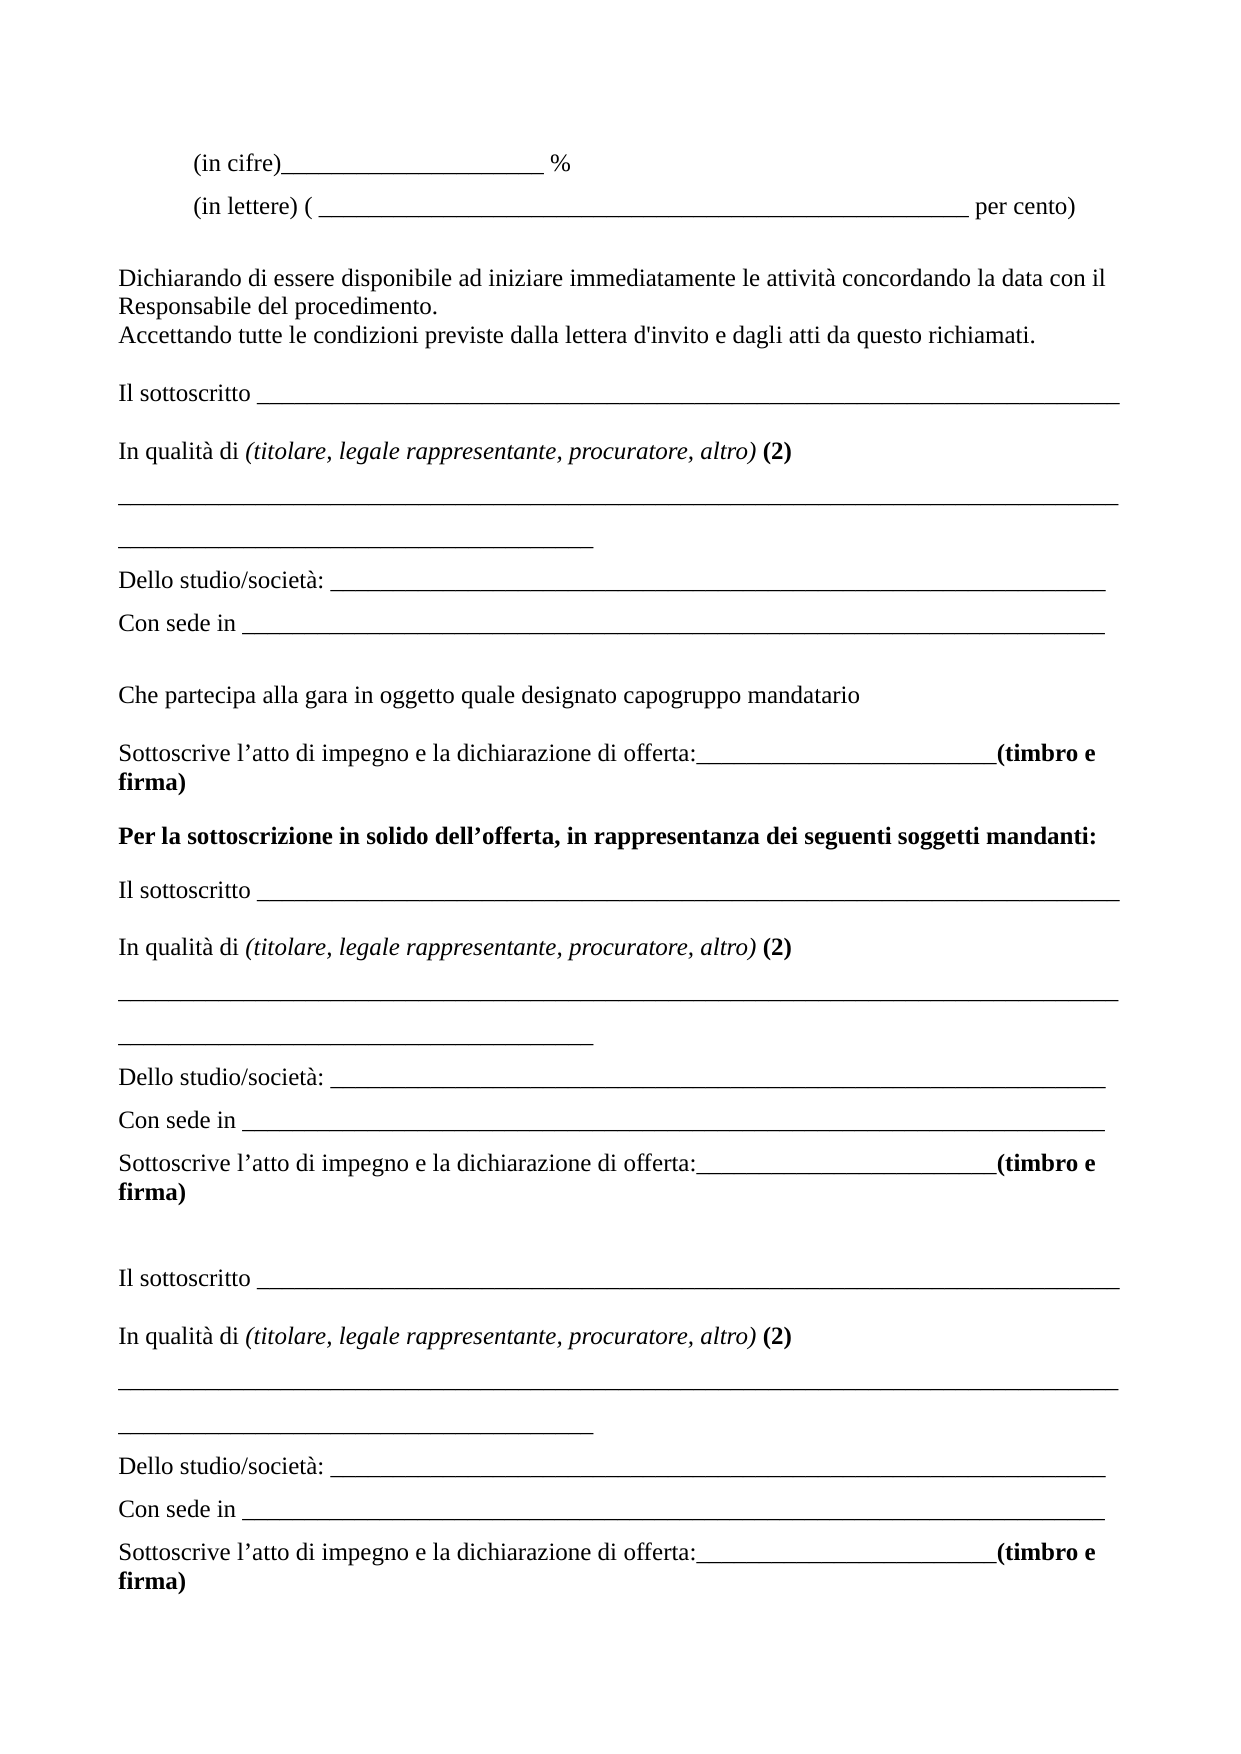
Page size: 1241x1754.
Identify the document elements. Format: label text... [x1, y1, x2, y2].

text Dello studio/società: ______________________________________________________________ [118, 565, 1122, 594]
text Dichiarando di essere disponibile ad iniziare immediatamente le attività concordando la data con il Responsabile del procedimento. [118, 263, 1122, 320]
text Sottoscrive l’atto di impegno e la dichiarazione di offerta:________________________(timbro e firma) [118, 1537, 1122, 1594]
text Dello studio/società: ______________________________________________________________ [118, 1062, 1122, 1091]
text In qualità di (titolare, legale rappresentante, procuratore, altro) (2) ______________________________________________________________________________________________________________________ [118, 436, 1122, 551]
text Dello studio/società: ______________________________________________________________ [118, 1451, 1122, 1479]
text Per la sottoscrizione in solido dell’offerta, in rappresentanza dei seguenti soggetti mandanti: [118, 824, 1122, 849]
text Il sottoscritto _____________________________________________________________________ [118, 878, 1122, 903]
text Sottoscrive l’atto di impegno e la dichiarazione di offerta:________________________(timbro e firma) [118, 1148, 1122, 1206]
text In qualità di (titolare, legale rappresentante, procuratore, altro) (2) ______________________________________________________________________________________________________________________ [118, 1321, 1122, 1436]
text Con sede in _____________________________________________________________________ [118, 1105, 1122, 1134]
text Accettando tutte le condizioni previste dalla lettera d'invito e dagli atti da questo richiamati. [118, 320, 1122, 349]
text (in lettere) ( ____________________________________________________ per cento) [193, 191, 1122, 219]
text (in cifre)_____________________ % [193, 148, 1122, 176]
text In qualità di (titolare, legale rappresentante, procuratore, altro) (2) ______________________________________________________________________________________________________________________ [118, 932, 1122, 1047]
text Il sottoscritto _____________________________________________________________________ [118, 378, 1122, 407]
text Il sottoscritto _____________________________________________________________________ [118, 1263, 1122, 1292]
text Sottoscrive l’atto di impegno e la dichiarazione di offerta:________________________(timbro e firma) [118, 738, 1122, 795]
text Che partecipa alla gara in oggetto quale designato capogruppo mandatario [118, 680, 1122, 709]
text Con sede in _____________________________________________________________________ [118, 1494, 1122, 1523]
text Con sede in _____________________________________________________________________ [118, 608, 1122, 637]
